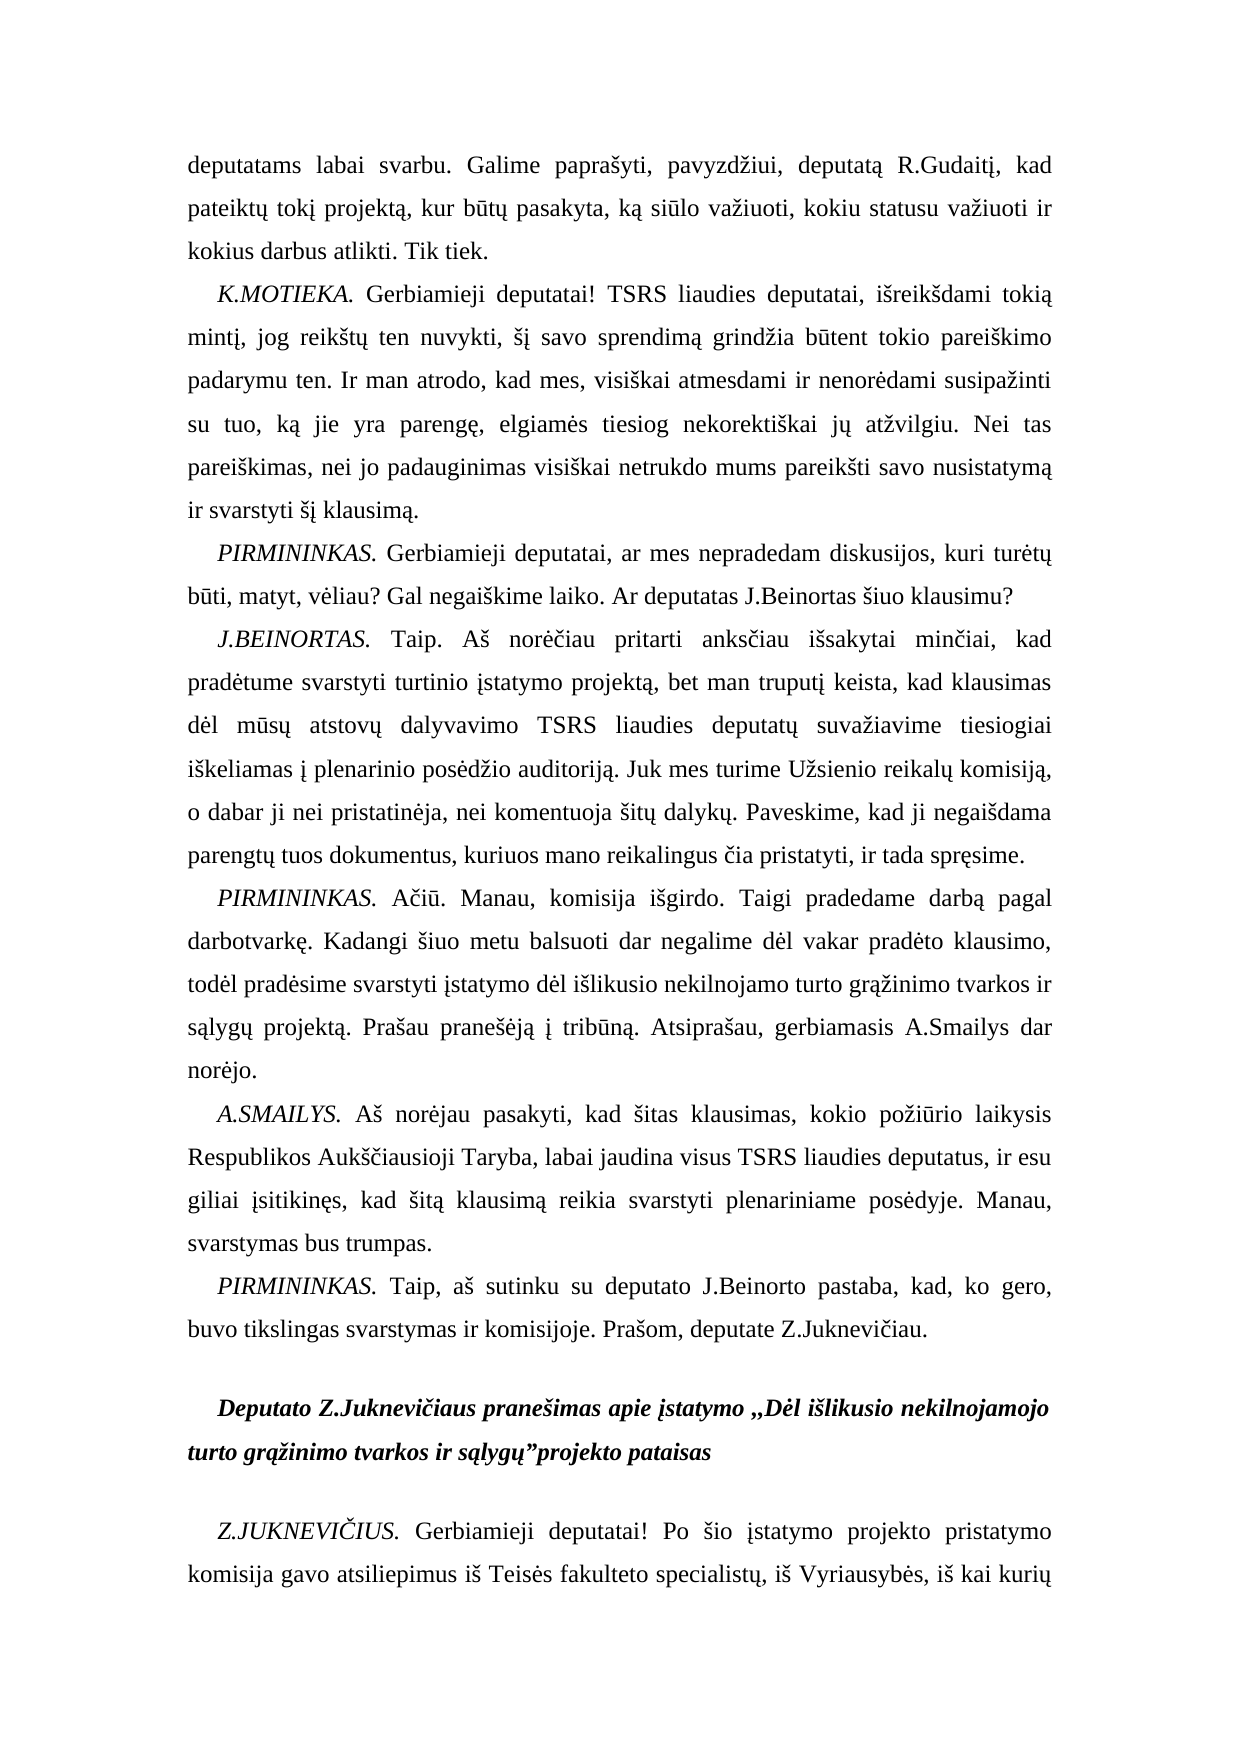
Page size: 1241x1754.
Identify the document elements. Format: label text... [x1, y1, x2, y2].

text Deputato Z.Juknevičiaus pranešimas apie įstatymo ,,Dėl išlikusio nekilnojamojo turto grąžinimo tvarkos ir sąlygų”projekto pataisas [187, 1393, 1053, 1465]
text K.MOTIEKA. Gerbiamieji deputatai! TSRS liaudies deputatai, išreikšdami tokią mintį, jog reikštų ten nuvykti, šį savo sprendimą grindžia būtent tokio pareiškimo padarymu ten. Ir man atrodo, kad mes, visiškai atmesdami ir nenorėdami susipažinti su tuo, ką jie yra parengę, elgiamės tiesiog nekorektiškai jų atžvilgiu. Nei tas pareiškimas, nei jo padauginimas visiškai netrukdo mums pareikšti savo nusistatymą ir svarstyti šį klausimą. [187, 279, 1053, 524]
text A.SMAILYS. Aš norėjau pasakyti, kad šitas klausimas, kokio požiūrio laikysis Respublikos Aukščiausioji Taryba, labai jaudina visus TSRS liaudies deputatus, ir esu giliai įsitikinęs, kad šitą klausimą reikia svarstyti plenariniame posėdyje. Manau, svarstymas bus trumpas. [187, 1099, 1053, 1257]
text deputatams labai svarbu. Galime paprašyti, pavyzdžiui, deputatą R.Gudaitį, kad pateiktų tokį projektą, kur būtų pasakyta, ką siūlo važiuoti, kokiu statusu važiuoti ir kokius darbus atlikti. Tik tiek. [187, 150, 1053, 265]
text PIRMININKAS. Taip, aš sutinku su deputato J.Beinorto pastaba, kad, ko gero, buvo tikslingas svarstymas ir komisijoje. Prašom, deputate Z.Juknevičiau. [187, 1271, 1053, 1343]
text Z.JUKNEVIČIUS. Gerbiamieji deputatai! Po šio įstatymo projekto pristatymo komisija gavo atsiliepimus iš Teisės fakulteto specialistų, iš Vyriausybės, iš kai kurių [187, 1516, 1053, 1588]
text PIRMININKAS. Ačiū. Manau, komisija išgirdo. Taigi pradedame darbą pagal darbotvarkę. Kadangi šiuo metu balsuoti dar negalime dėl vakar pradėto klausimo, todėl pradėsime svarstyti įstatymo dėl išlikusio nekilnojamo turto grąžinimo tvarkos ir sąlygų projektą. Prašau pranešėją į tribūną. Atsiprašau, gerbiamasis A.Smailys dar norėjo. [187, 883, 1053, 1084]
text PIRMININKAS. Gerbiamieji deputatai, ar mes nepradedam diskusijos, kuri turėtų būti, matyt, vėliau? Gal negaiškime laiko. Ar deputatas J.Beinortas šiuo klausimu? [187, 538, 1053, 610]
text J.BEINORTAS. Taip. Aš norėčiau pritarti anksčiau išsakytai minčiai, kad pradėtume svarstyti turtinio įstatymo projektą, bet man truputį keista, kad klausimas dėl mūsų atstovų dalyvavimo TSRS liaudies deputatų suvažiavime tiesiogiai iškeliamas į plenarinio posėdžio auditoriją. Juk mes turime Užsienio reikalų komisiją, o dabar ji nei pristatinėja, nei komentuoja šitų dalykų. Paveskime, kad ji negaišdama parengtų tuos dokumentus, kuriuos mano reikalingus čia pristatyti, ir tada spręsime. [187, 624, 1053, 869]
